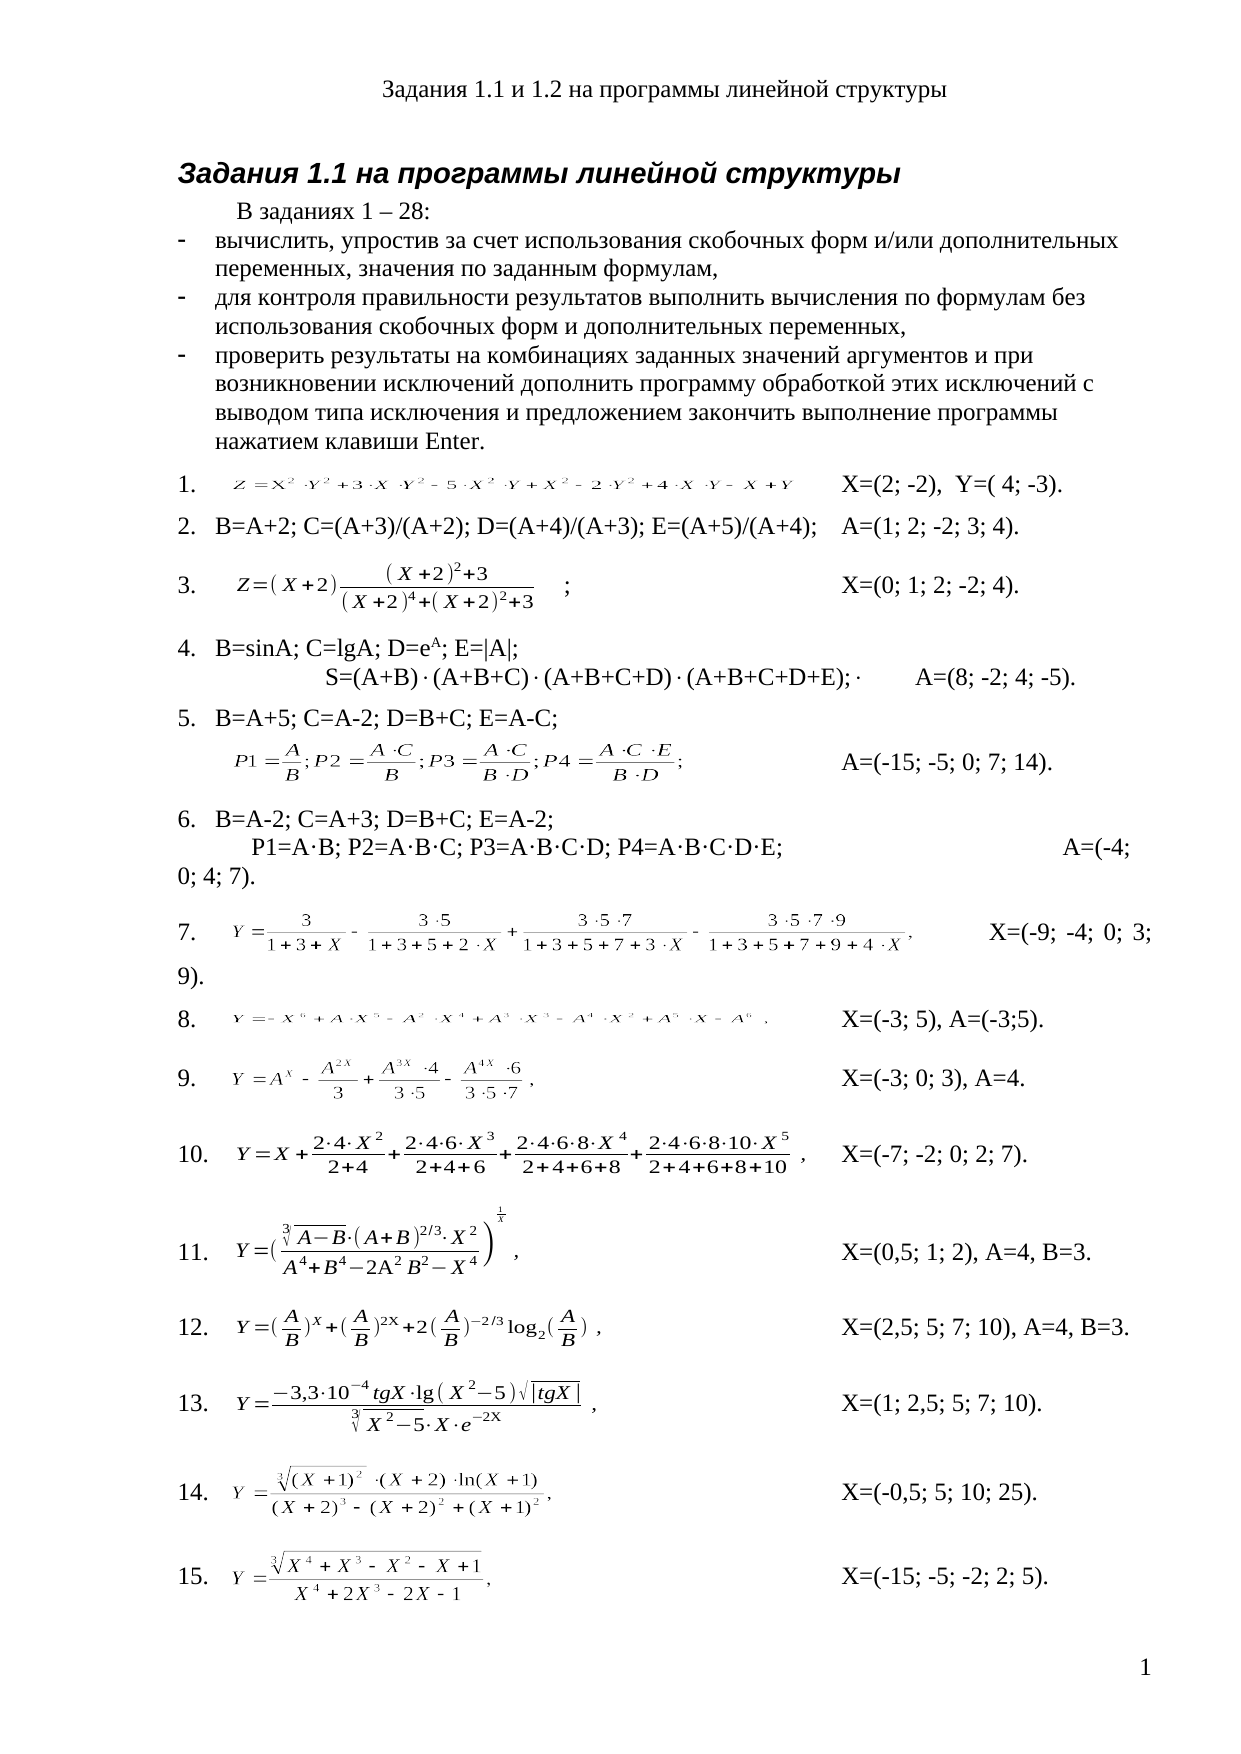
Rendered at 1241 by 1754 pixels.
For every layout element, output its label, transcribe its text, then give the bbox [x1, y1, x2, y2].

list X=(-15; -5; -2; 2; 5). [177, 1540, 1152, 1611]
list для контроля правильности результатов выполнить вычисления по формулам без использования скобочных форм и дополнительных переменных, [177, 282, 1152, 340]
list X=(0,5; 1; 2), A=4, B=3. [177, 1197, 1152, 1286]
list B=A-2; C=A+3; D=B+C; E=A-2; P1=A·B; P2=A·B·C; P3=A·B·C·D; P4=A·B·C·D·E; A=(-4; 0; 4; 7). [177, 804, 1152, 890]
list X=(-0,5; 5; 10; 25). [177, 1455, 1152, 1528]
list X=(1; 2,5; 5; 7; 10). [177, 1370, 1152, 1442]
list X=(2; -2), Y=( 4; -3). [177, 467, 1152, 499]
text В заданиях 1 – 28: [177, 196, 1152, 225]
list X=(-3; 0; 3), A=4. [177, 1047, 1152, 1109]
list ; X=(0; 1; 2; -2; 4). [177, 552, 1152, 621]
list проверить результаты на комбинациях заданных значений аргументов и при возникновении исключений дополнить программу обработкой этих исключений с выводом типа исключения и предложением закончить выполнение программы нажатием клавиши Enter. [177, 340, 1152, 455]
list B=A+5; C=A-2; D=B+C; E=A-C; A=(-15; -5; 0; 7; 14). [177, 703, 1152, 791]
list вычислить, упростив за счет использования скобочных форм и/или дополнительных переменных, значения по заданным формулам, [177, 225, 1152, 282]
list X=(-9; -4; 0; 3; 9). [177, 902, 1152, 990]
subtitle Задания 1.1 на программы линейной структуры [177, 156, 1152, 190]
list X=(-3; 5), A=(-3;5). [177, 1003, 1152, 1034]
list X=(2,5; 5; 7; 10), A=4, B=3. [177, 1299, 1152, 1358]
list B=sinA; C=lgA; D=eA; E=|A|; S=(A+B)(A+B+C)(A+B+C+D)(A+B+C+D+E); A=(8; -2; 4; -5). [177, 633, 1152, 691]
list X=(-7; -2; 0; 2; 7). [177, 1122, 1152, 1184]
list B=A+2; C=(A+3)/(A+2); D=(A+4)/(A+3); E=(A+5)/(A+4); A=(1; 2; -2; 3; 4). [177, 511, 1152, 540]
